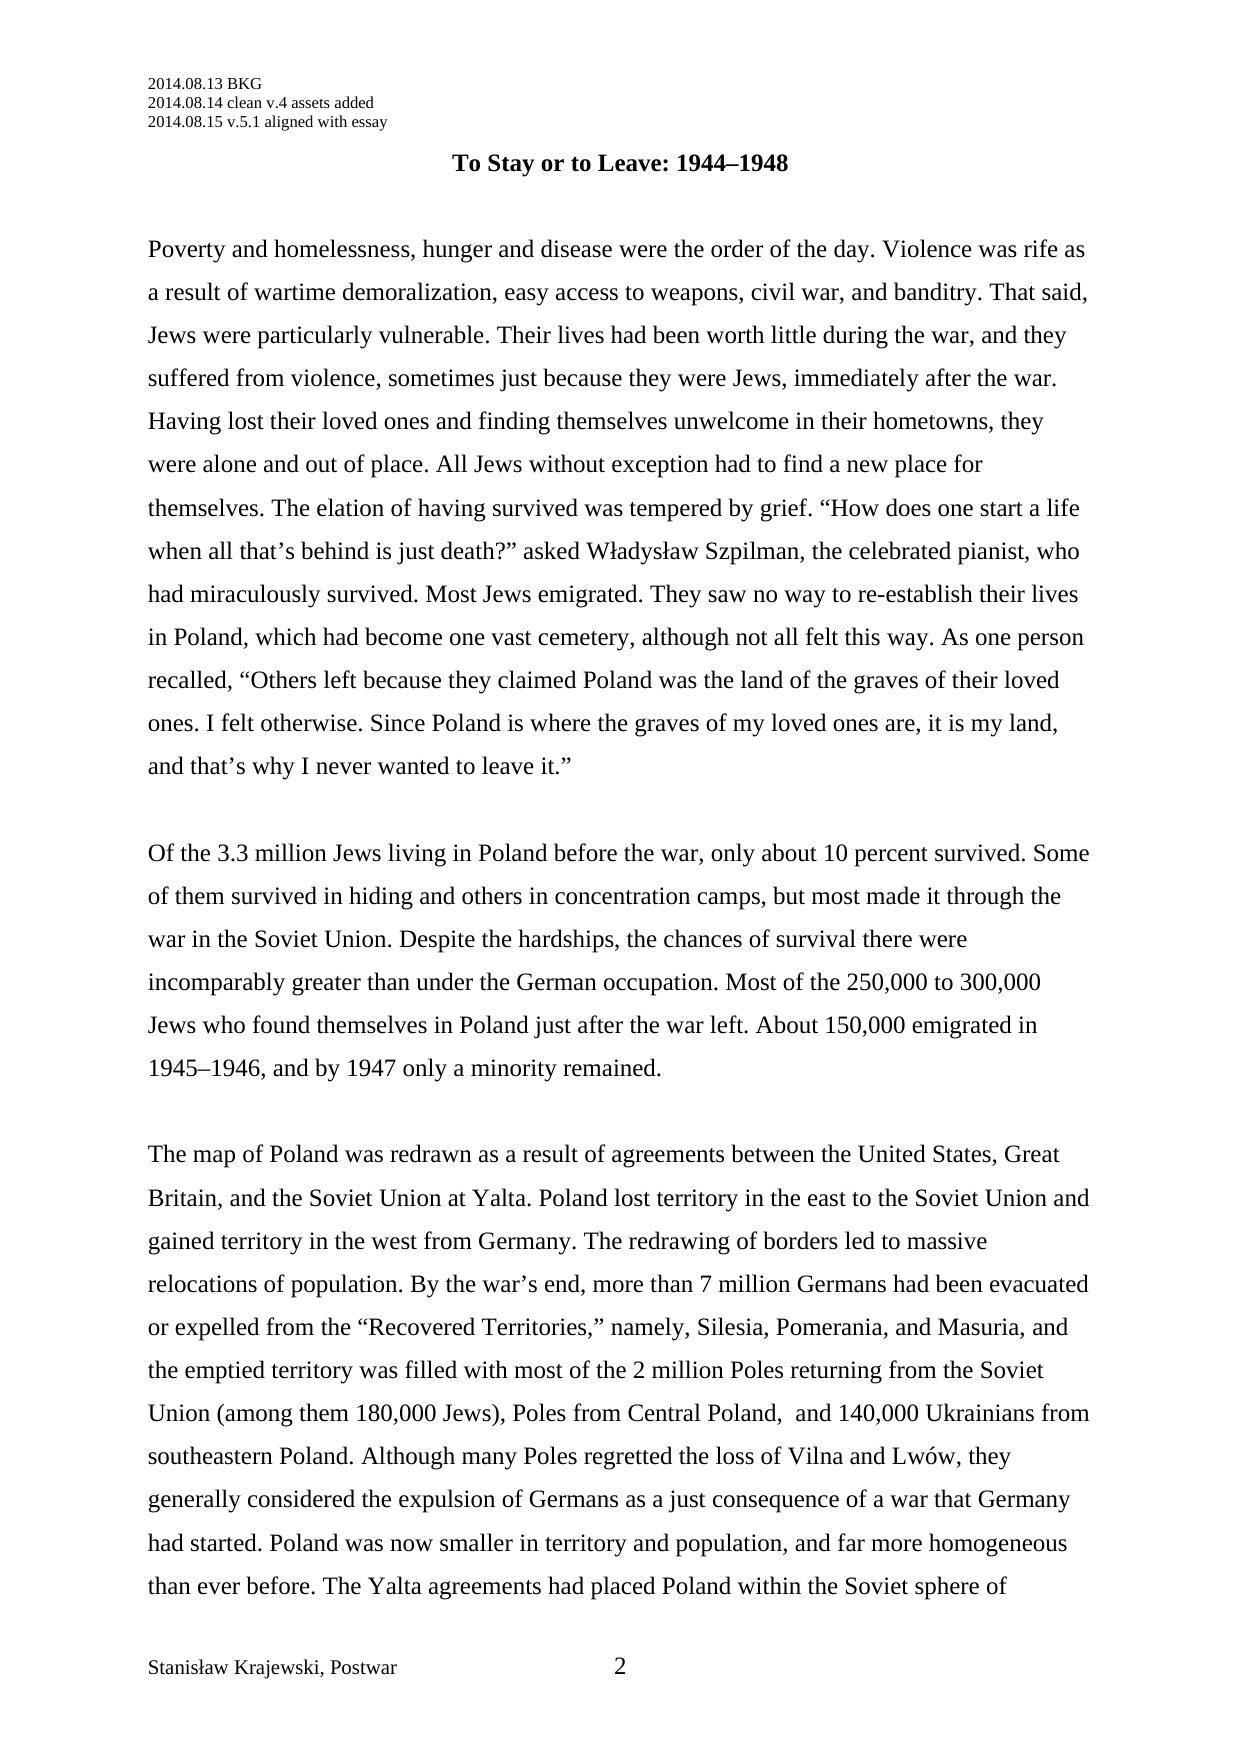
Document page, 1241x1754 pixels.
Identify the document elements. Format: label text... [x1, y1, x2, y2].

text To Stay or to Leave: 1944–1948 [148, 148, 1093, 176]
text The map of Poland was redrawn as a result of agreements between the United States, Great Britain, and the Soviet Union at Yalta. Poland lost territory in the east to the Soviet Union and gained territory in the west from Germany. The redrawing of borders led to massive relocations of population. By the war’s end, more than 7 million Germans had been evacuated or expelled from the “Recovered Territories,” namely, Silesia, Pomerania, and Masuria, and the emptied territory was filled with most of the 2 million Poles returning from the Soviet Union (among them 180,000 Jews), Poles from Central Poland, and 140,000 Ukrainians from southeastern Poland. Although many Poles regretted the loss of Vilna and Lwów, they generally considered the expulsion of Germans as a just consequence of a war that Germany had started. Poland was now smaller in territory and population, and far more homogeneous than ever before. The Yalta agreements had placed Poland within the Soviet sphere of [148, 1139, 1093, 1599]
text Poverty and homelessness, hunger and disease were the order of the day. Violence was rife as a result of wartime demoralization, easy access to weapons, civil war, and banditry. That said, Jews were particularly vulnerable. Their lives had been worth little during the war, and they suffered from violence, sometimes just because they were Jews, immediately after the war. Having lost their loved ones and finding themselves unwelcome in their hometowns, they were alone and out of place. All Jews without exception had to find a new place for themselves. The elation of having survived was tempered by grief. “How does one start a life when all that’s behind is just death?” asked Władysław Szpilman, the celebrated pianist, who had miraculously survived. Most Jews emigrated. They saw no way to re-establish their lives in Poland, which had become one vast cemetery, although not all felt this way. As one person recalled, “Others left because they claimed Poland was the land of the graves of their loved ones. I felt otherwise. Since Poland is where the graves of my loved ones are, it is my land, and that’s why I never wanted to leave it.” [148, 234, 1093, 780]
text Of the 3.3 million Jews living in Poland before the war, only about 10 percent survived. Some of them survived in hiding and others in concentration camps, but most made it through the war in the Soviet Union. Despite the hardships, the chances of survival there were incomparably greater than under the German occupation. Most of the 250,000 to 300,000 Jews who found themselves in Poland just after the war left. About 150,000 emigrated in 1945–1946, and by 1947 only a minority remained. [148, 838, 1093, 1082]
